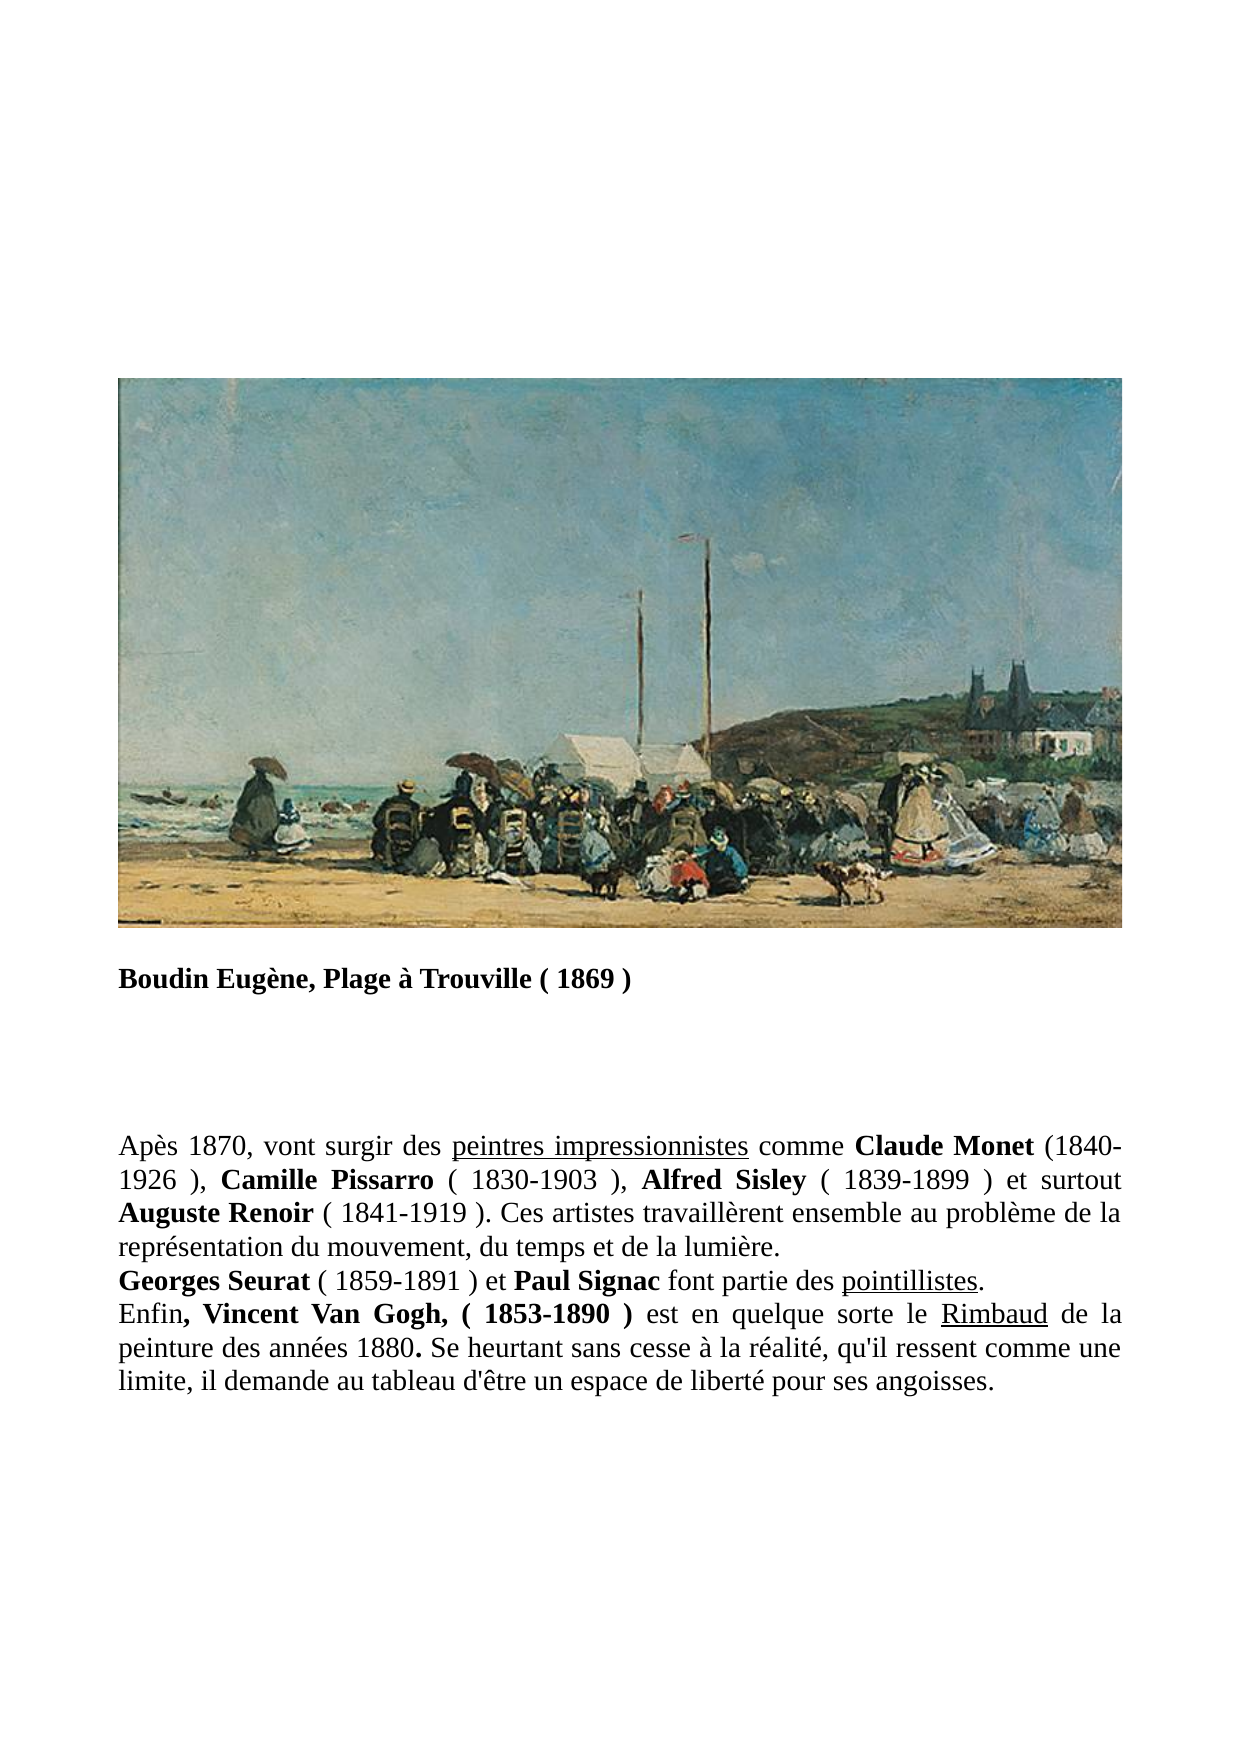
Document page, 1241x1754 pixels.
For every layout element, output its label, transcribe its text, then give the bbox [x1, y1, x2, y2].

text Enfin, Vincent Van Gogh, ( 1853-1890 ) est en quelque sorte le Rimbaud de la peinture des années 1880. Se heurtant sans cesse à la réalité, qu'il ressent comme une limite, il demande au tableau d'être un espace de liberté pour ses angoisses. [118, 1296, 1122, 1397]
picture [118, 378, 1123, 928]
text Boudin Eugène, Plage à Trouville ( 1869 ) [118, 961, 1122, 994]
text Apès 1870, vont surgir des peintres impressionnistes comme Claude Monet (1840-1926 ), Camille Pissarro ( 1830-1903 ), Alfred Sisley ( 1839-1899 ) et surtout Auguste Renoir ( 1841-1919 ). Ces artistes travaillèrent ensemble au problème de la représentation du mouvement, du temps et de la lumière. [118, 1128, 1122, 1263]
text Georges Seurat ( 1859-1891 ) et Paul Signac font partie des pointillistes. [118, 1263, 1122, 1296]
